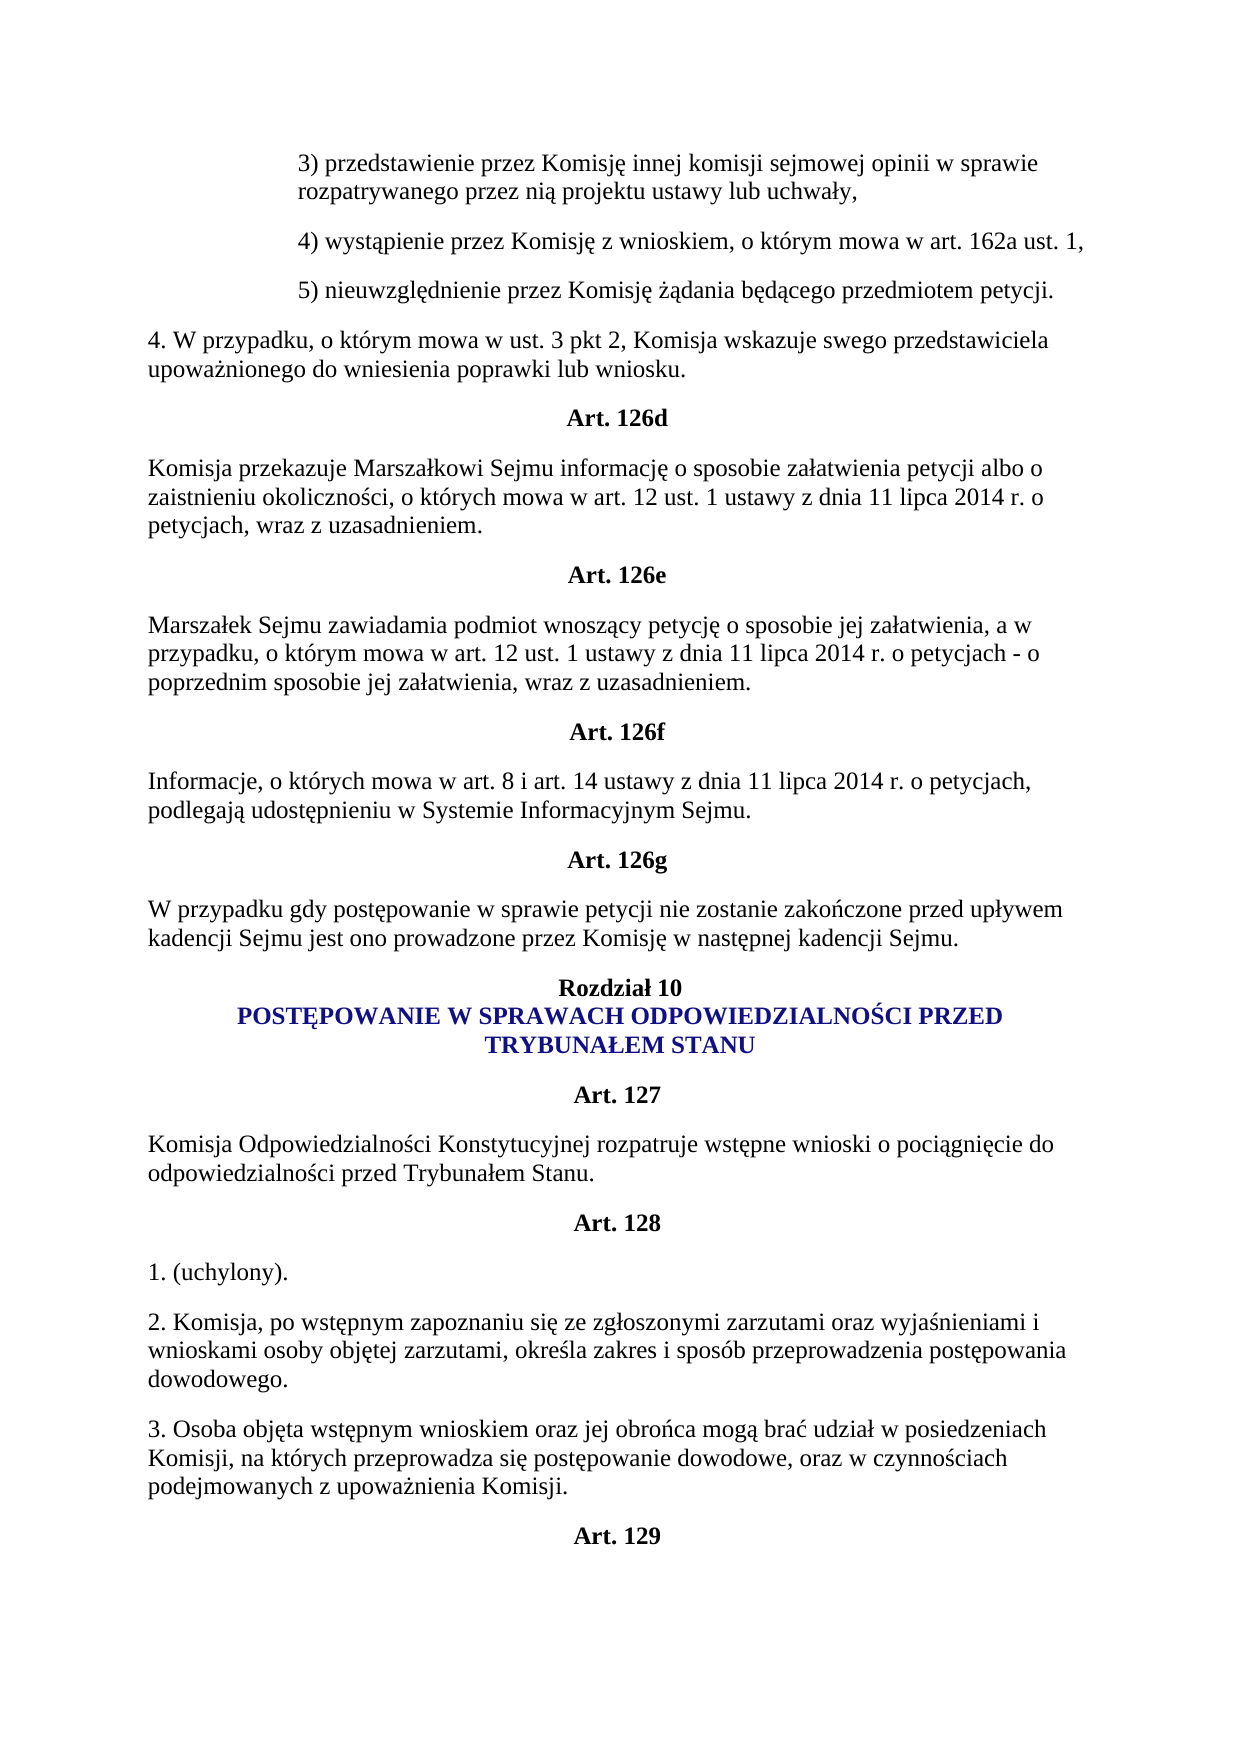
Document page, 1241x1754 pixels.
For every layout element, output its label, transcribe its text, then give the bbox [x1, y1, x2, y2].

text 3) przedstawienie przez Komisję innej komisji sejmowej opinii w sprawie rozpatrywanego przez nią projektu ustawy lub uchwały, [298, 148, 1093, 205]
text Art. 126e [148, 560, 1093, 589]
text Art. 126f [148, 717, 1093, 746]
text 4. W przypadku, o którym mowa w ust. 3 pkt 2, Komisja wskazuje swego przedstawiciela upoważnionego do wniesienia poprawki lub wniosku. [148, 325, 1093, 383]
text Marszałek Sejmu zawiadamia podmiot wnoszący petycję o sposobie jej załatwienia, a w przypadku, o którym mowa w art. 12 ust. 1 ustawy z dnia 11 lipca 2014 r. o petycjach - o poprzednim sposobie jej załatwienia, wraz z uzasadnieniem. [148, 610, 1093, 696]
text 4) wystąpienie przez Komisję z wnioskiem, o którym mowa w art. 162a ust. 1, [298, 226, 1093, 255]
text 1. (uchylony). [148, 1257, 1093, 1286]
text Art. 128 [148, 1208, 1093, 1236]
text Informacje, o których mowa w art. 8 i art. 14 ustawy z dnia 11 lipca 2014 r. o petycjach, podlegają udostępnieniu w Systemie Informacyjnym Sejmu. [148, 766, 1093, 824]
text Rozdział 10 POSTĘPOWANIE W SPRAWACH ODPOWIEDZIALNOŚCI PRZED TRYBUNAŁEM STANU [148, 973, 1093, 1059]
text 5) nieuwzględnienie przez Komisję żądania będącego przedmiotem petycji. [298, 276, 1093, 304]
text 2. Komisja, po wstępnym zapoznaniu się ze zgłoszonymi zarzutami oraz wyjaśnieniami i wnioskami osoby objętej zarzutami, określa zakres i sposób przeprowadzenia postępowania dowodowego. [148, 1307, 1093, 1393]
text Art. 126g [148, 845, 1093, 873]
text 3. Osoba objęta wstępnym wnioskiem oraz jej obrońca mogą brać udział w posiedzeniach Komisji, na których przeprowadza się postępowanie dowodowe, oraz w czynnościach podejmowanych z upoważnienia Komisji. [148, 1414, 1093, 1500]
text Art. 126d [148, 403, 1093, 432]
text W przypadku gdy postępowanie w sprawie petycji nie zostanie zakończone przed upływem kadencji Sejmu jest ono prowadzone przez Komisję w następnej kadencji Sejmu. [148, 894, 1093, 952]
text Komisja Odpowiedzialności Konstytucyjnej rozpatruje wstępne wnioski o pociągnięcie do odpowiedzialności przed Trybunałem Stanu. [148, 1129, 1093, 1187]
text Komisja przekazuje Marszałkowi Sejmu informację o sposobie załatwienia petycji albo o zaistnieniu okoliczności, o których mowa w art. 12 ust. 1 ustawy z dnia 11 lipca 2014 r. o petycjach, wraz z uzasadnieniem. [148, 453, 1093, 539]
text Art. 127 [148, 1080, 1093, 1108]
text Art. 129 [148, 1521, 1093, 1550]
